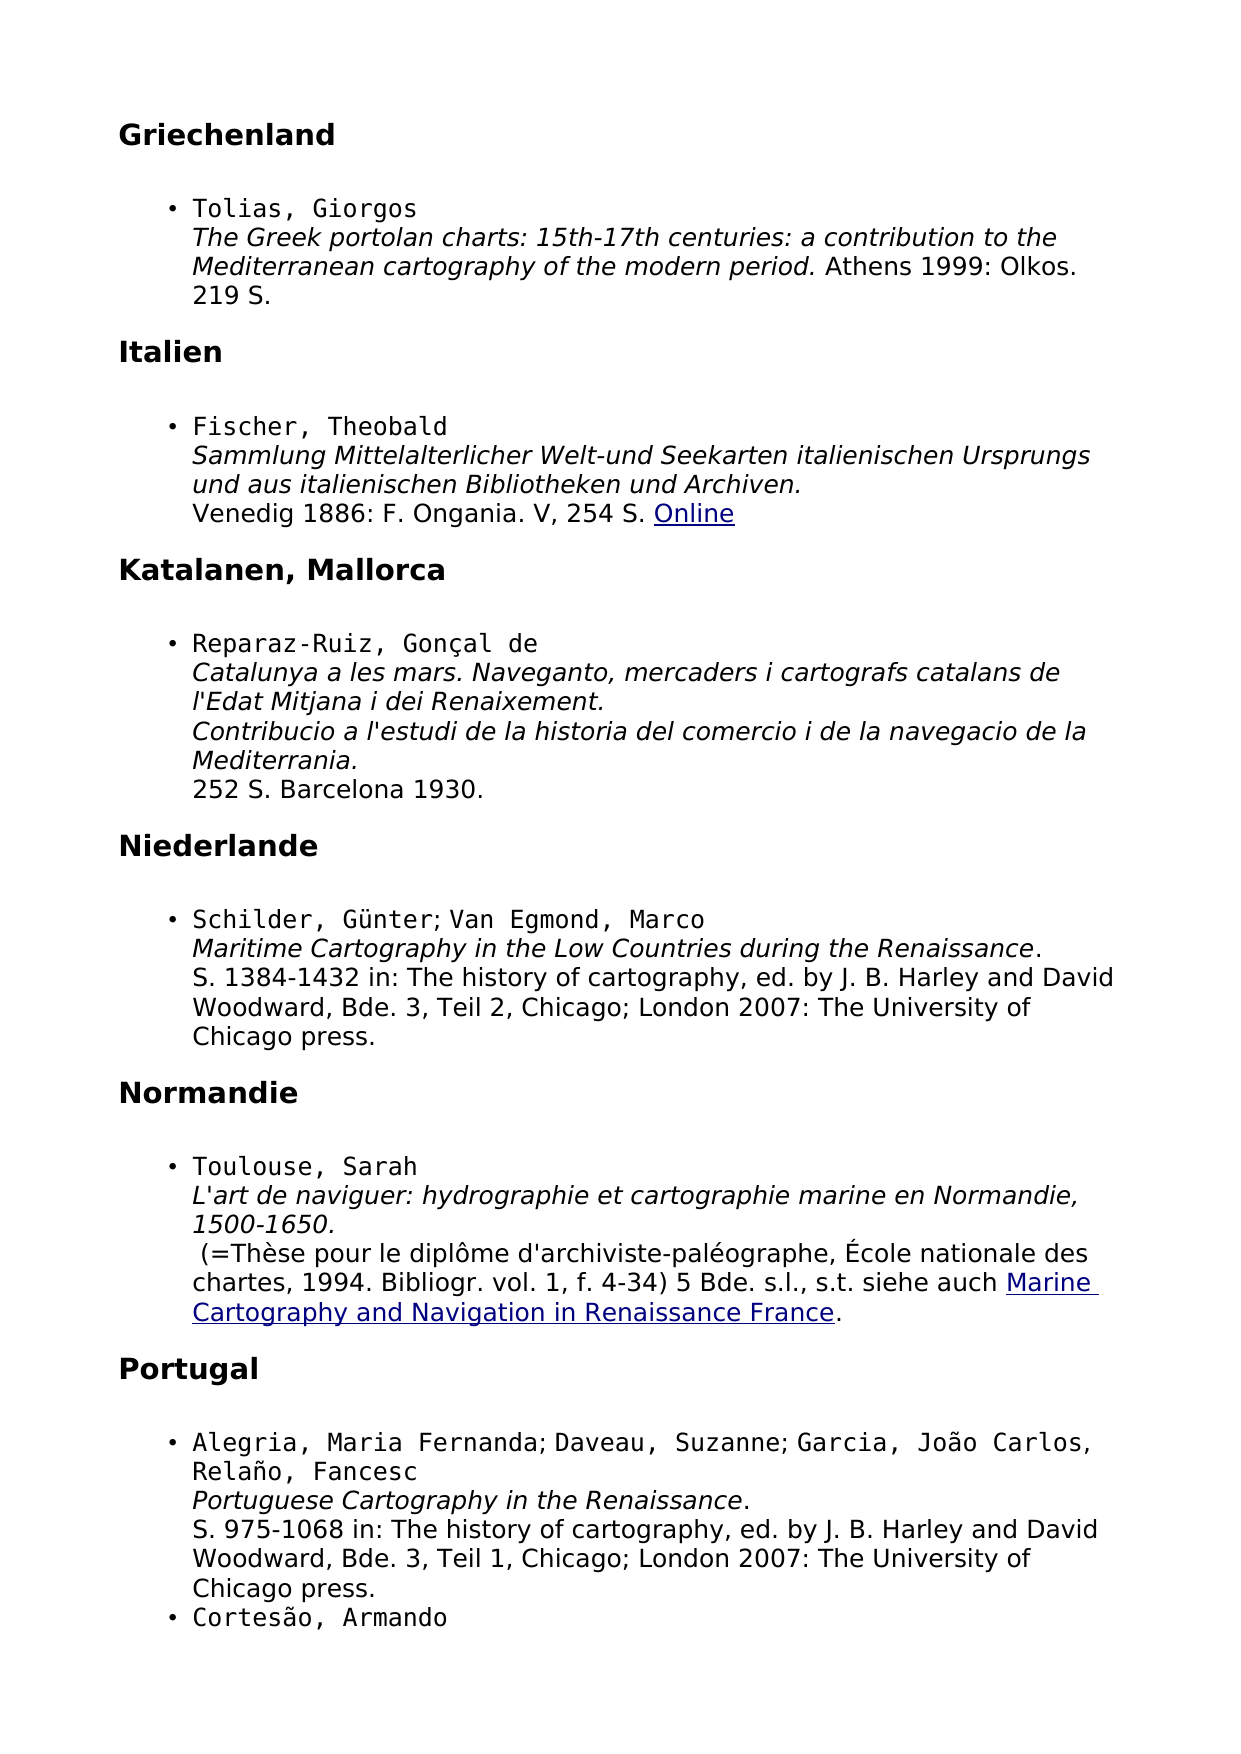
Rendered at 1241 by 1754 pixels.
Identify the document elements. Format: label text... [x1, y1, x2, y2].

subtitle Portugal [118, 1352, 1122, 1386]
list Toulouse, Sarah L'art de naviguer: hydrographie et cartographie marine en Normandie, 1500-1650. (=Thèse pour le diplôme d'archiviste-paléographe, École nationale des chartes, 1994. Bibliogr. vol. 1, f. 4-34) 5 Bde. s.l., s.t. siehe auch Marine Cartography and Navigation in Renaissance France. [177, 1152, 1122, 1327]
list Tolias, Giorgos The Greek portolan charts: 15th-17th centuries: a contribution to the Mediterranean cartography of the modern period. Athens 1999: Olkos. 219 S. [177, 194, 1122, 311]
subtitle Italien [118, 336, 1122, 370]
subtitle Griechenland [118, 118, 1122, 152]
list Cortesão, Armando [177, 1603, 1122, 1632]
subtitle Normandie [118, 1076, 1122, 1110]
list Alegria, Maria Fernanda; Daveau, Suzanne; Garcia, João Carlos, Relaño, Fancesc Portuguese Cartography in the Renaissance. S. 975-1068 in: The history of cartography, ed. by J. B. Harley and David Woodward, Bde. 3, Teil 1, Chicago; London 2007: The University of Chicago press. [177, 1428, 1122, 1603]
list Reparaz-Ruiz, Gonçal de Catalunya a les mars. Naveganto, mercaders i cartografs catalans de l'Edat Mitjana i dei Renaixement. Contribucio a l'estudi de la historia del comercio i de la navegacio de la Mediterrania. 252 S. Barcelona 1930. [177, 629, 1122, 804]
subtitle Niederlande [118, 829, 1122, 863]
list Schilder, Günter; Van Egmond, Marco Maritime Cartography in the Low Countries during the Renaissance. S. 1384-1432 in: The history of cartography, ed. by J. B. Harley and David Woodward, Bde. 3, Teil 2, Chicago; London 2007: The University of Chicago press. [177, 905, 1122, 1051]
list Fischer, Theobald Sammlung Mittelalterlicher Welt-und Seekarten italienischen Ursprungs und aus italienischen Bibliotheken und Archiven. Venedig 1886: F. Ongania. V, 254 S. Online [177, 412, 1122, 528]
subtitle Katalanen, Mallorca [118, 553, 1122, 587]
